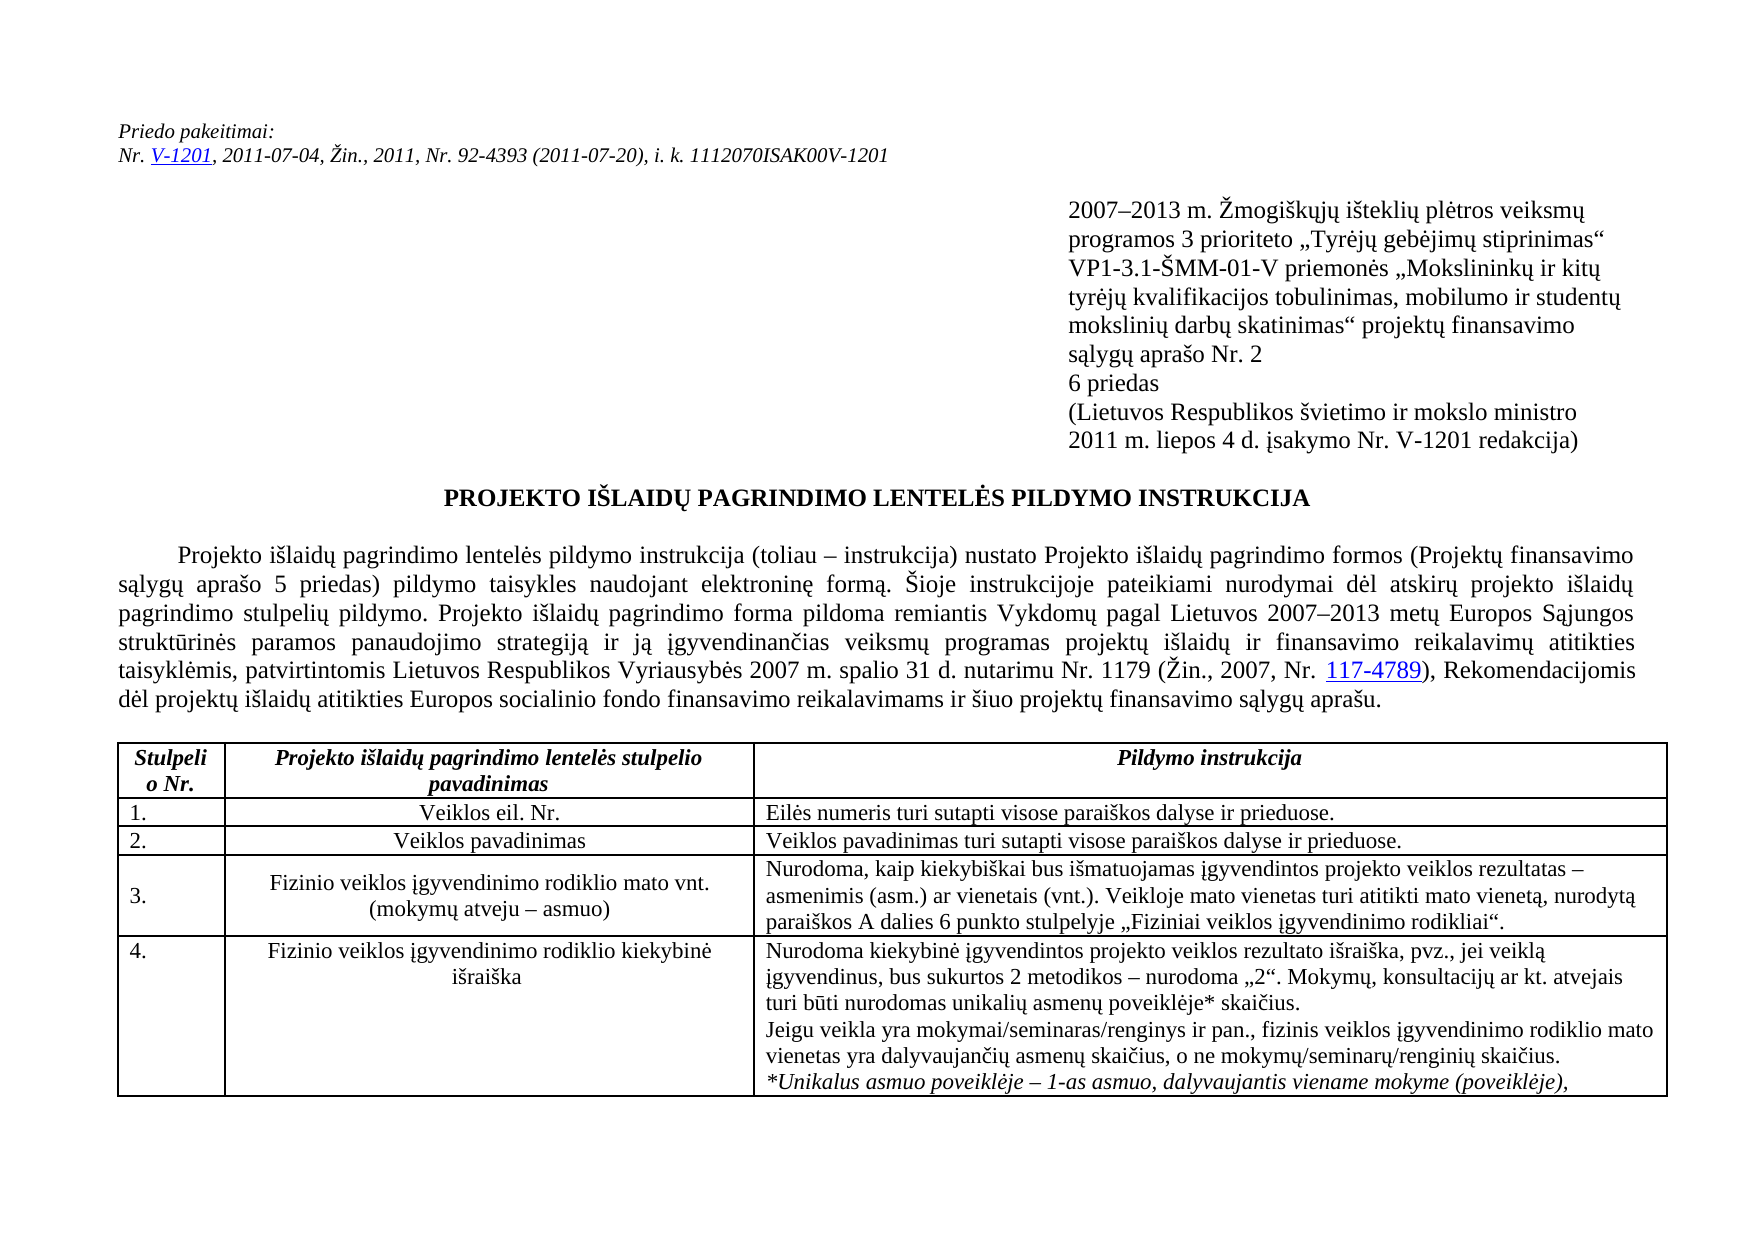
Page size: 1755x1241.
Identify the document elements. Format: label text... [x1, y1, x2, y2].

table_cell Nurodoma kiekybinė įgyvendintos projekto veiklos rezultato išraiška, pvz., jei veiklą įgyvendinus, bus sukurtos 2 metodikos – nurodoma „2“. Mokymų, konsultacijų ar kt. atvejais turi būti nurodomas unikalių asmenų poveiklėje* skaičius. Jeigu veikla yra mokymai/seminaras/renginys ir pan., fizinis veiklos įgyvendinimo rodiklio mato vienetas yra dalyvaujančių asmenų skaičius, o ne mokymų/seminarų/renginių skaičius. *Unikalus asmuo poveiklėje – 1-as asmuo, dalyvaujantis viename mokyme (poveiklėje), [755, 937, 1666, 1095]
table_header Stulpelio Nr. [119, 744, 224, 797]
table_cell Fizinio veiklos įgyvendinimo rodiklio kiekybinė išraiška [226, 937, 753, 1095]
table_cell 3. [119, 856, 224, 934]
text 2011 m. liepos 4 d. įsakymo Nr. V-1201 redakcija) [1068, 426, 1636, 454]
text tyrėjų kvalifikacijos tobulinimas, mobilumo ir studentų [1068, 282, 1636, 311]
text Priedo pakeitimai: [118, 119, 1636, 143]
table_header Projekto išlaidų pagrindimo lentelės stulpelio pavadinimas [226, 744, 753, 797]
table_cell Veiklos eil. Nr. [226, 799, 753, 825]
table_cell 4. [119, 937, 224, 1095]
table_cell Veiklos pavadinimas [226, 827, 753, 853]
table_cell Veiklos pavadinimas turi sutapti visose paraiškos dalyse ir prieduose. [755, 827, 1666, 853]
table_cell Eilės numeris turi sutapti visose paraiškos dalyse ir prieduose. [755, 799, 1666, 825]
text VP1-3.1-ŠMM-01-V priemonės „Mokslininkų ir kitų [1068, 253, 1636, 282]
text programos 3 prioriteto „Tyrėjų gebėjimų stiprinimas“ [1068, 224, 1636, 253]
text PROJEKTO IŠLAIDŲ PAGRINDIMO LENTELĖS PILDYMO INSTRUKCIJA [118, 483, 1636, 512]
text Projekto išlaidų pagrindimo lentelės pildymo instrukcija (toliau – instrukcija) nustato Projekto išlaidų pagrindimo formos (Projektų finansavimo sąlygų aprašo 5 priedas) pildymo taisykles naudojant elektroninę formą. Šioje instrukcijoje pateikiami nurodymai dėl atskirų projekto išlaidų pagrindimo stulpelių pildymo. Projekto išlaidų pagrindimo forma pildoma remiantis Vykdomų pagal Lietuvos 2007–2013 metų Europos Sąjungos struktūrinės paramos panaudojimo strategiją ir ją įgyvendinančias veiksmų programas projektų išlaidų ir finansavimo reikalavimų atitikties taisyklėmis, patvirtintomis Lietuvos Respublikos Vyriausybės 2007 m. spalio 31 d. nutarimu Nr. 1179 (Žin., 2007, Nr. 117-4789), Rekomendacijomis dėl projektų išlaidų atitikties Europos socialinio fondo finansavimo reikalavimams ir šiuo projektų finansavimo sąlygų aprašu. [118, 541, 1636, 713]
table_cell 1. [119, 799, 224, 825]
text 2007–2013 m. Žmogiškųjų išteklių plėtros veiksmų [1068, 196, 1636, 224]
text Nr. V-1201, 2011-07-04, Žin., 2011, Nr. 92-4393 (2011-07-20), i. k. 1112070ISAK00V-1201 [118, 143, 1636, 167]
table_cell Fizinio veiklos įgyvendinimo rodiklio mato vnt. (mokymų atveju – asmuo) [226, 856, 753, 934]
text (Lietuvos Respublikos švietimo ir mokslo ministro [1068, 397, 1636, 426]
table_cell 2. [119, 827, 224, 853]
text sąlygų aprašo Nr. 2 [1068, 339, 1636, 368]
table_cell Nurodoma, kaip kiekybiškai bus išmatuojamas įgyvendintos projekto veiklos rezultatas – asmenimis (asm.) ar vienetais (vnt.). Veikloje mato vienetas turi atitikti mato vienetą, nurodytą paraiškos A dalies 6 punkto stulpelyje „Fiziniai veiklos įgyvendinimo rodikliai“. [755, 856, 1666, 934]
table_header Pildymo instrukcija [755, 744, 1666, 797]
text 6 priedas [1068, 368, 1636, 397]
text mokslinių darbų skatinimas“ projektų finansavimo [1068, 311, 1636, 339]
